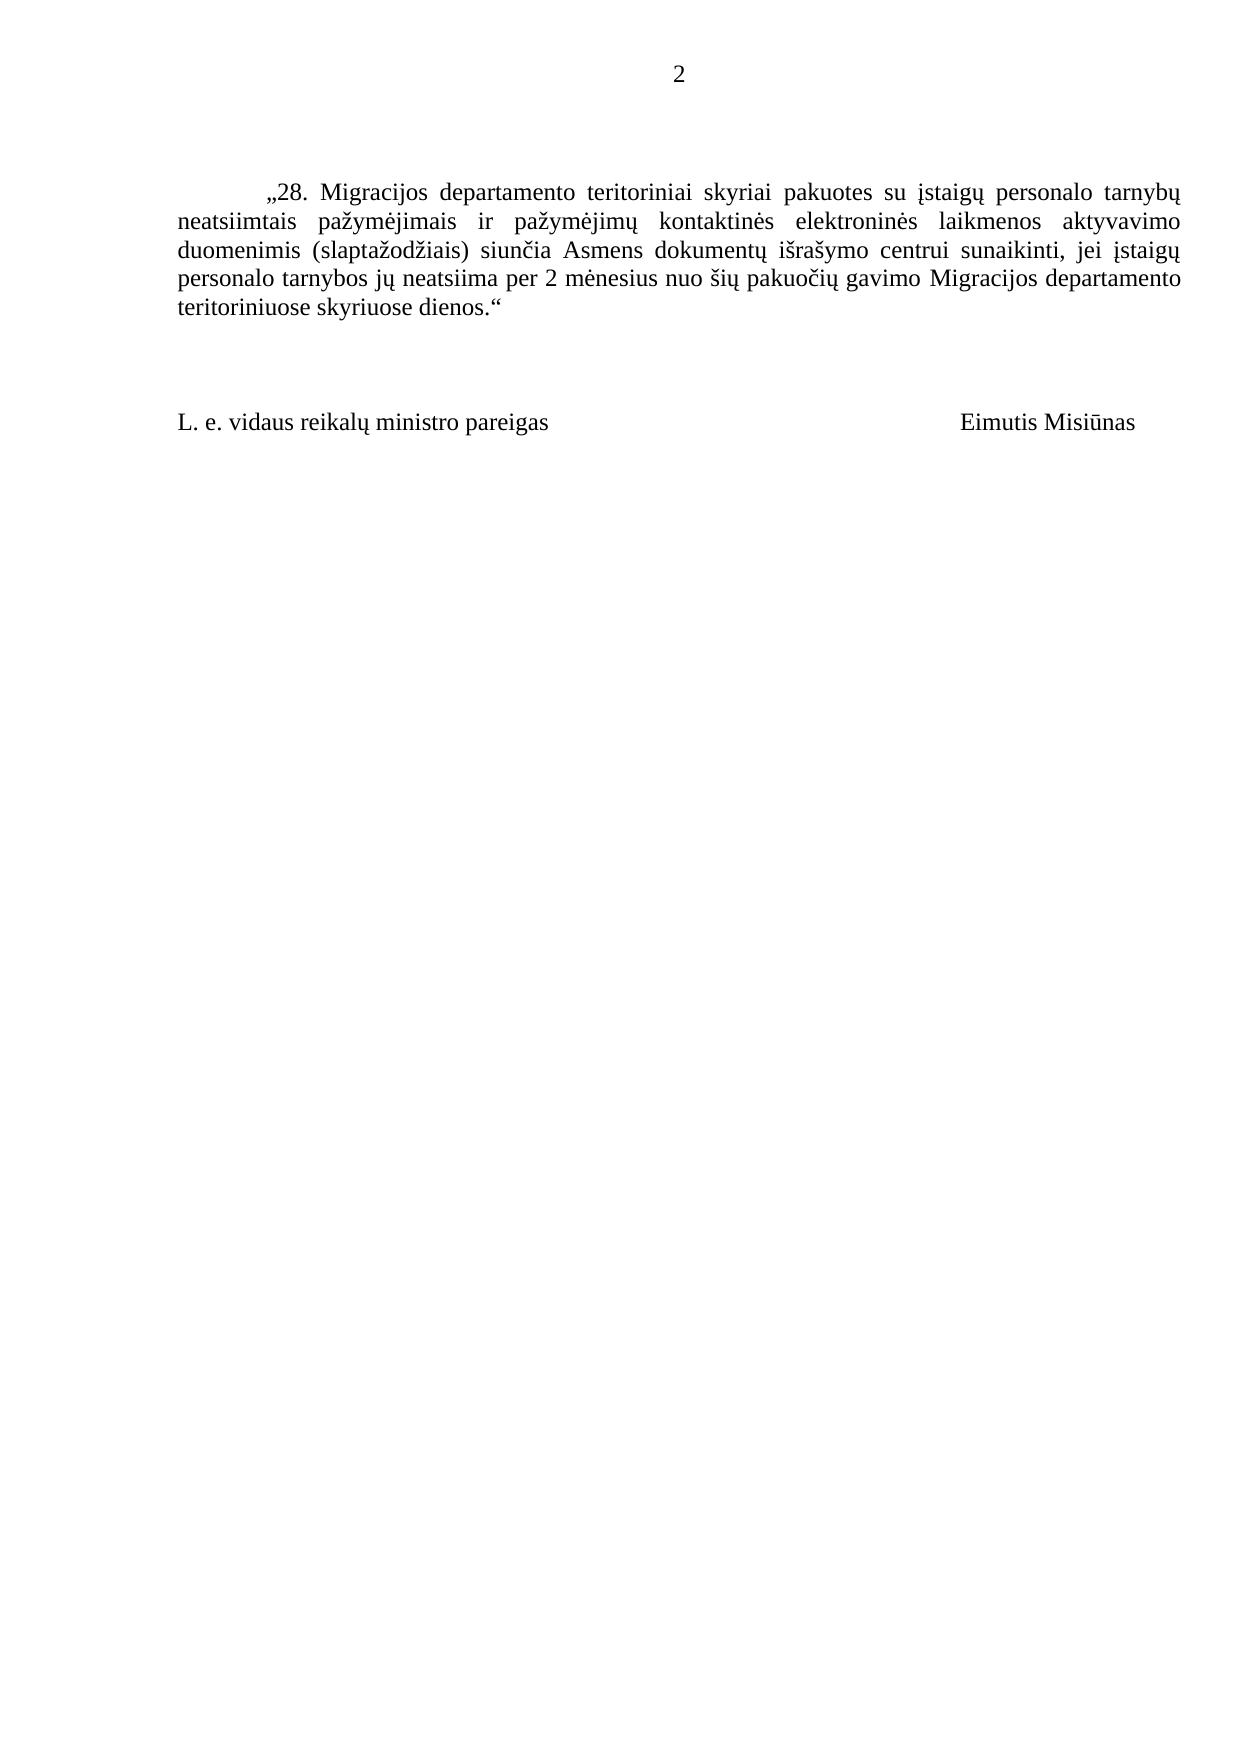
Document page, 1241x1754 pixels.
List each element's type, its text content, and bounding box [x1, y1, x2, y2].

text „28. Migracijos departamento teritoriniai skyriai pakuotes su įstaigų personalo tarnybų neatsiimtais pažymėjimais ir pažymėjimų kontaktinės elektroninės laikmenos aktyvavimo duomenimis (slaptažodžiais) siunčia Asmens dokumentų išrašymo centrui sunaikinti, jei įstaigų personalo tarnybos jų neatsiima per 2 mėnesius nuo šių pakuočių gavimo Migracijos departamento teritoriniuose skyriuose dienos.“ [177, 177, 1181, 321]
text L. e. vidaus reikalų ministro pareigas Eimutis Misiūnas [118, 407, 1181, 436]
